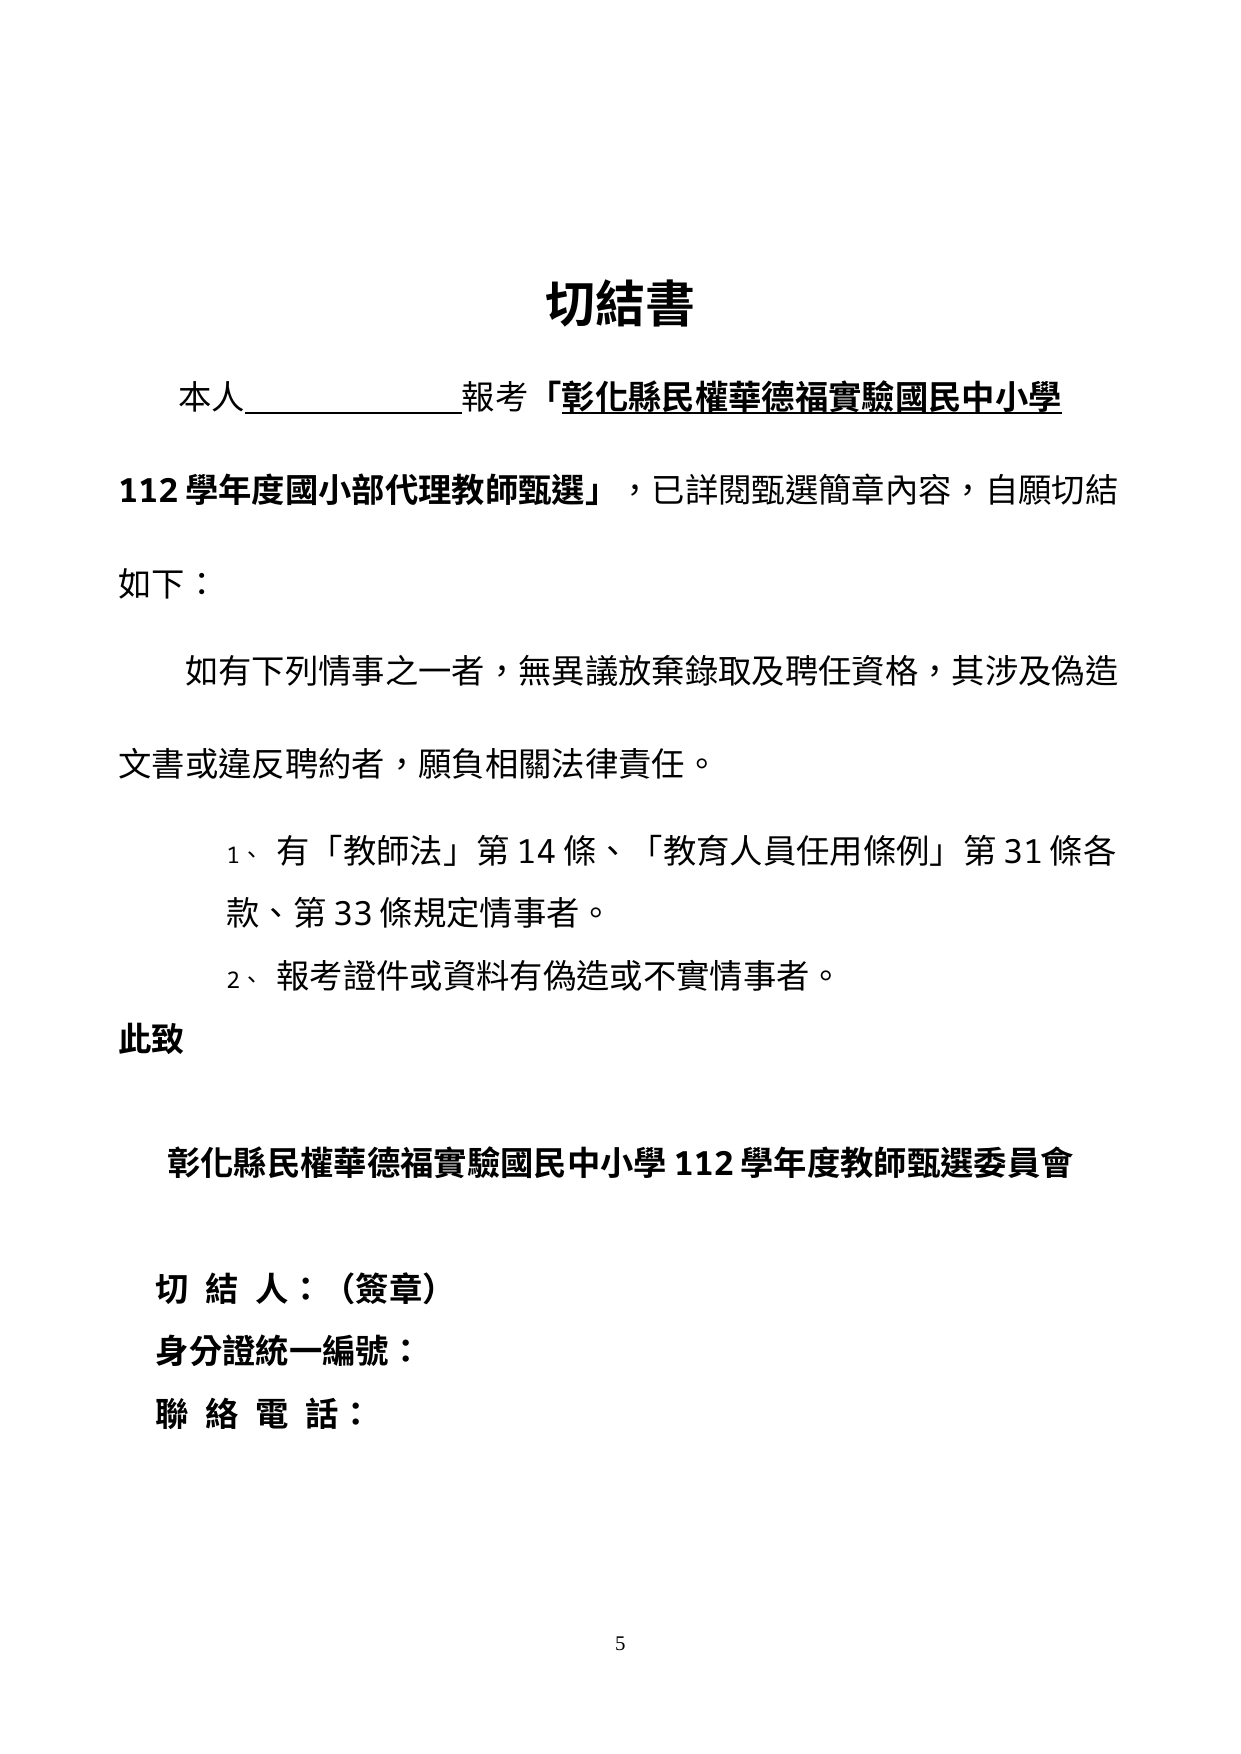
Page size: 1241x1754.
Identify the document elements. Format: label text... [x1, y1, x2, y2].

text 聯 絡 電 話： [156, 1370, 1122, 1432]
list 報考證件或資料有偽造或不實情事者。 [226, 932, 1122, 995]
text 此致 [118, 995, 1122, 1057]
text 切結書 [118, 228, 1122, 353]
list 有「教師法」第14條、「教育人員任用條例」第31條各款、第33條規定情事者。 [226, 807, 1122, 932]
text 切 結 人：（簽章） [156, 1245, 1122, 1307]
text 本人 報考「彰化縣民權華德福實驗國民中小學112學年度國小部代理教師甄選」，已詳閱甄選簡章內容，自願切結如下： [118, 353, 1122, 603]
text 身分證統一編號： [156, 1307, 1122, 1370]
text 彰化縣民權華德福實驗國民中小學112學年度教師甄選委員會 [118, 1120, 1122, 1182]
text 如有下列情事之一者，無異議放棄錄取及聘任資格，其涉及偽造文書或違反聘約者，願負相關法律責任。 [118, 627, 1122, 783]
